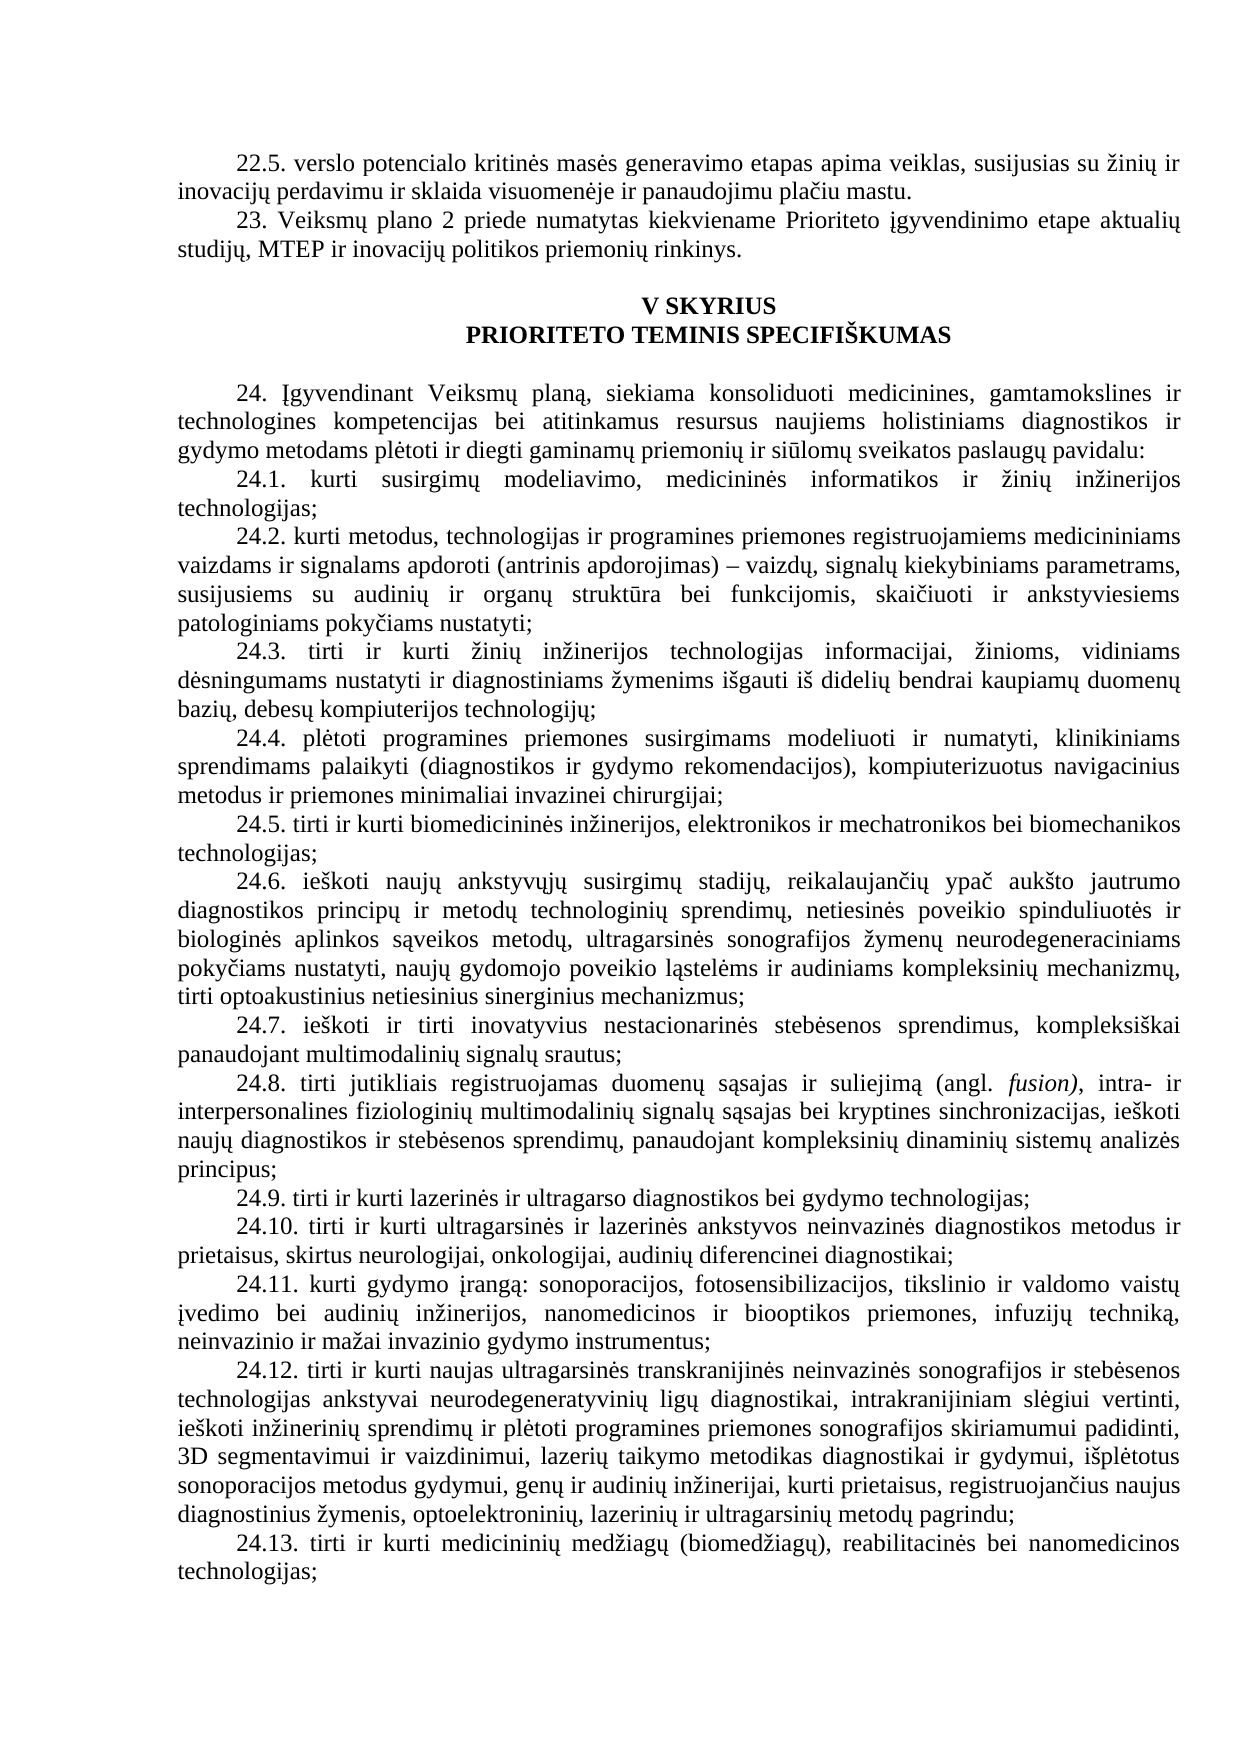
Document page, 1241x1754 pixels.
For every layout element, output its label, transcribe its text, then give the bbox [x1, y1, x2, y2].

text 23. Veiksmų plano 2 priede numatytas kiekviename Prioriteto įgyvendinimo etape aktualių studijų, MTEP ir inovacijų politikos priemonių rinkinys. [177, 205, 1181, 263]
text 24.3. tirti ir kurti žinių inžinerijos technologijas informacijai, žinioms, vidiniams dėsningumams nustatyti ir diagnostiniams žymenims išgauti iš didelių bendrai kaupiamų duomenų bazių, debesų kompiuterijos technologijų; [177, 636, 1181, 723]
text 24.12. tirti ir kurti naujas ultragarsinės transkranijinės neinvazinės sonografijos ir stebėsenos technologijas ankstyvai neurodegeneratyvinių ligų diagnostikai, intrakranijiniam slėgiui vertinti, ieškoti inžinerinių sprendimų ir plėtoti programines priemones sonografijos skiriamumui padidinti, 3D segmentavimui ir vaizdinimui, lazerių taikymo metodikas diagnostikai ir gydymui, išplėtotus sonoporacijos metodus gydymui, genų ir audinių inžinerijai, kurti prietaisus, registruojančius naujus diagnostinius žymenis, optoelektroninių, lazerinių ir ultragarsinių metodų pagrindu; [177, 1355, 1181, 1528]
text 24. Įgyvendinant Veiksmų planą, siekiama konsoliduoti medicinines, gamtamokslines ir technologines kompetencijas bei atitinkamus resursus naujiems holistiniams diagnostikos ir gydymo metodams plėtoti ir diegti gaminamų priemonių ir siūlomų sveikatos paslaugų pavidalu: [177, 378, 1181, 464]
text 24.2. kurti metodus, technologijas ir programines priemones registruojamiems medicininiams vaizdams ir signalams apdoroti (antrinis apdorojimas) – vaizdų, signalų kiekybiniams parametrams, susijusiems su audinių ir organų struktūra bei funkcijomis, skaičiuoti ir ankstyviesiems patologiniams pokyčiams nustatyti; [177, 521, 1181, 636]
text 24.7. ieškoti ir tirti inovatyvius nestacionarinės stebėsenos sprendimus, kompleksiškai panaudojant multimodalinių signalų srautus; [177, 1010, 1181, 1068]
text 24.8. tirti jutikliais registruojamas duomenų sąsajas ir suliejimą (angl. fusion), intra- ir interpersonalines fiziologinių multimodalinių signalų sąsajas bei kryptines sinchronizacijas, ieškoti naujų diagnostikos ir stebėsenos sprendimų, panaudojant kompleksinių dinaminių sistemų analizės principus; [177, 1068, 1181, 1183]
text 24.1. kurti susirgimų modeliavimo, medicininės informatikos ir žinių inžinerijos technologijas; [177, 464, 1181, 521]
text 24.13. tirti ir kurti medicininių medžiagų (biomedžiagų), reabilitacinės bei nanomedicinos technologijas; [177, 1528, 1181, 1585]
text 24.4. plėtoti programines priemones susirgimams modeliuoti ir numatyti, klinikiniams sprendimams palaikyti (diagnostikos ir gydymo rekomendacijos), kompiuterizuotus navigacinius metodus ir priemones minimaliai invazinei chirurgijai; [177, 723, 1181, 809]
text 24.5. tirti ir kurti biomedicininės inžinerijos, elektronikos ir mechatronikos bei biomechanikos technologijas; [177, 809, 1181, 866]
text 24.6. ieškoti naujų ankstyvųjų susirgimų stadijų, reikalaujančių ypač aukšto jautrumo diagnostikos principų ir metodų technologinių sprendimų, netiesinės poveikio spinduliuotės ir biologinės aplinkos sąveikos metodų, ultragarsinės sonografijos žymenų neurodegeneraciniams pokyčiams nustatyti, naujų gydomojo poveikio ląstelėms ir audiniams kompleksinių mechanizmų, tirti optoakustinius netiesinius sinerginius mechanizmus; [177, 866, 1181, 1010]
text V SKYRIUS [177, 291, 1181, 320]
text 24.11. kurti gydymo įrangą: sonoporacijos, fotosensibilizacijos, tikslinio ir valdomo vaistų įvedimo bei audinių inžinerijos, nanomedicinos ir biooptikos priemones, infuzijų techniką, neinvazinio ir mažai invazinio gydymo instrumentus; [177, 1269, 1181, 1355]
text 22.5. verslo potencialo kritinės masės generavimo etapas apima veiklas, susijusias su žinių ir inovacijų perdavimu ir sklaida visuomenėje ir panaudojimu plačiu mastu. [177, 148, 1181, 205]
text 24.10. tirti ir kurti ultragarsinės ir lazerinės ankstyvos neinvazinės diagnostikos metodus ir prietaisus, skirtus neurologijai, onkologijai, audinių diferencinei diagnostikai; [177, 1211, 1181, 1269]
text PRIORITETO TEMINIS SPECIFIŠKUMAS [177, 320, 1181, 349]
text 24.9. tirti ir kurti lazerinės ir ultragarso diagnostikos bei gydymo technologijas; [177, 1183, 1181, 1211]
